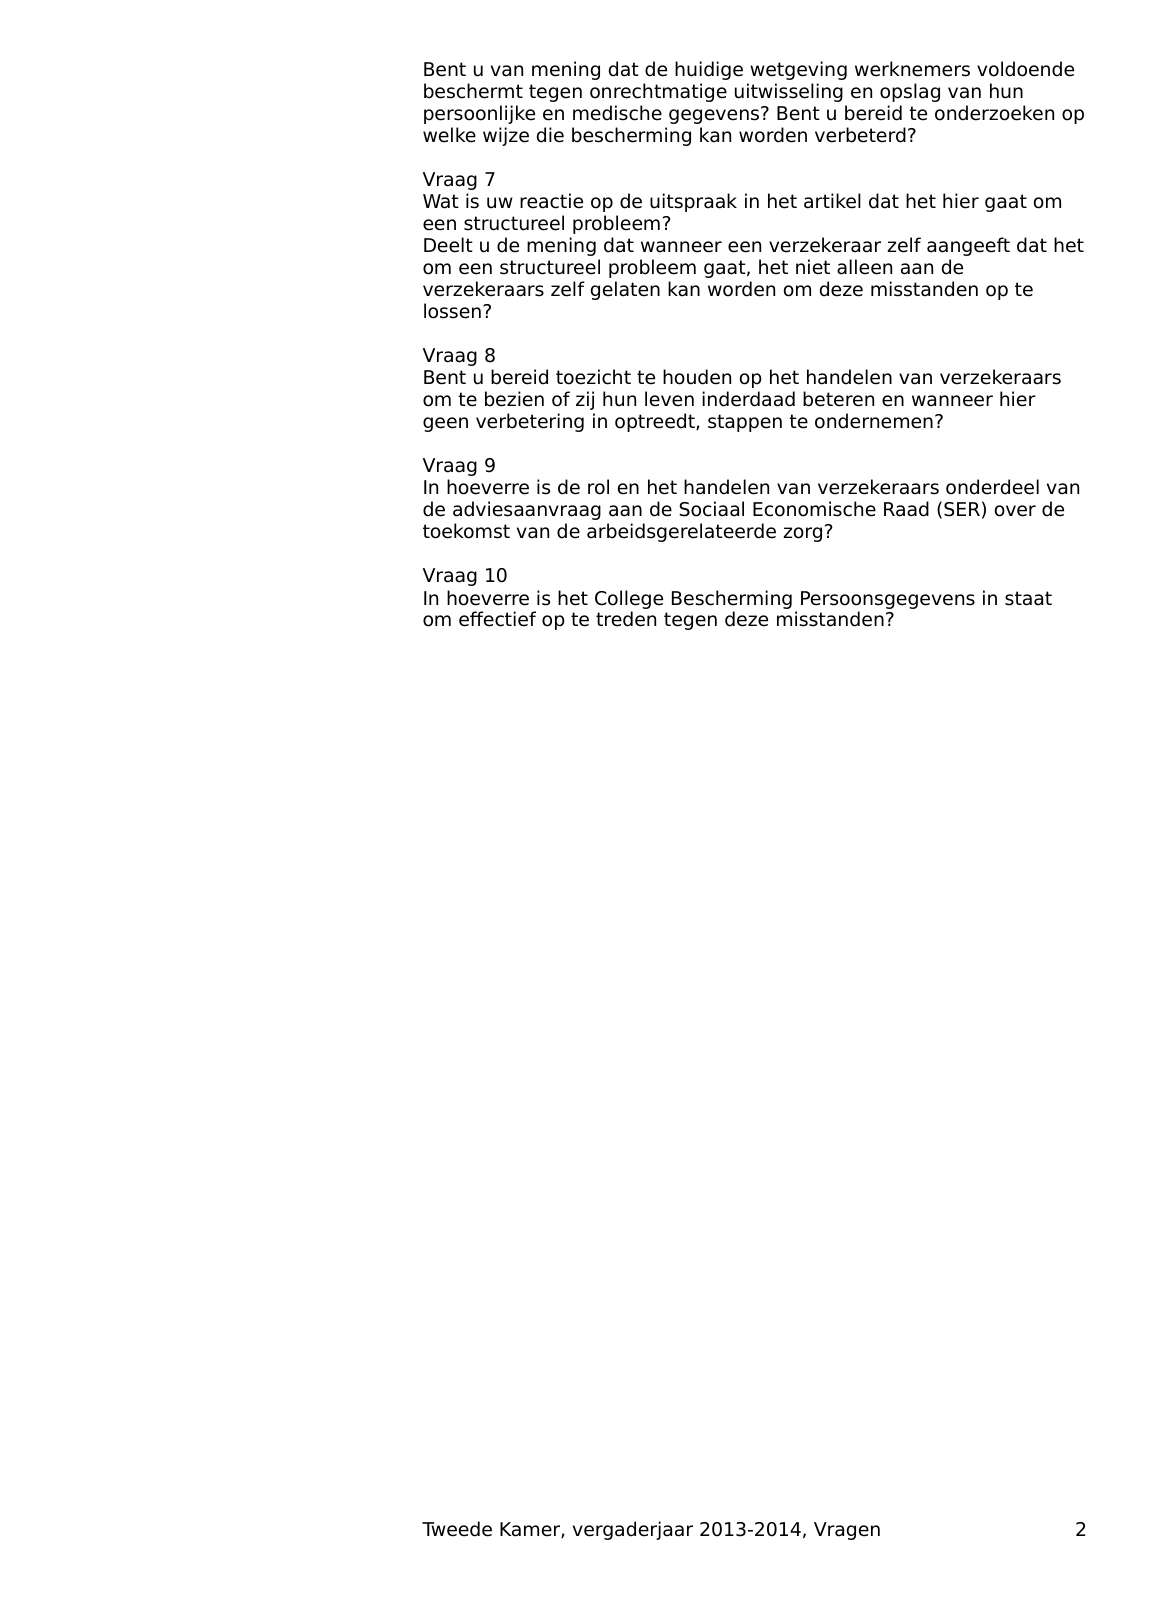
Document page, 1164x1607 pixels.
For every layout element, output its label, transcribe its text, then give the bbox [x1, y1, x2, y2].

text In hoeverre is het College Bescherming Persoonsgegevens in staat om effectief op te treden tegen deze misstanden? [422, 587, 1087, 631]
text Vraag 8 [422, 345, 1087, 367]
text Bent u bereid toezicht te houden op het handelen van verzekeraars om te bezien of zij hun leven inderdaad beteren en wanneer hier geen verbetering in optreedt, stappen te ondernemen? [422, 367, 1087, 433]
text Vraag 9 [422, 455, 1087, 477]
text Vraag 10 [422, 565, 1087, 587]
text Vraag 7 [422, 169, 1087, 191]
text Wat is uw reactie op de uitspraak in het artikel dat het hier gaat om een structureel probleem? [422, 191, 1087, 235]
text Bent u van mening dat de huidige wetgeving werknemers voldoende beschermt tegen onrechtmatige uitwisseling en opslag van hun persoonlijke en medische gegevens? Bent u bereid te onderzoeken op welke wijze die bescherming kan worden verbeterd? [422, 59, 1087, 147]
text In hoeverre is de rol en het handelen van verzekeraars onderdeel van de adviesaanvraag aan de Sociaal Economische Raad (SER) over de toekomst van de arbeidsgerelateerde zorg? [422, 477, 1087, 543]
text Deelt u de mening dat wanneer een verzekeraar zelf aangeeft dat het om een structureel probleem gaat, het niet alleen aan de verzekeraars zelf gelaten kan worden om deze misstanden op te lossen? [422, 235, 1087, 323]
